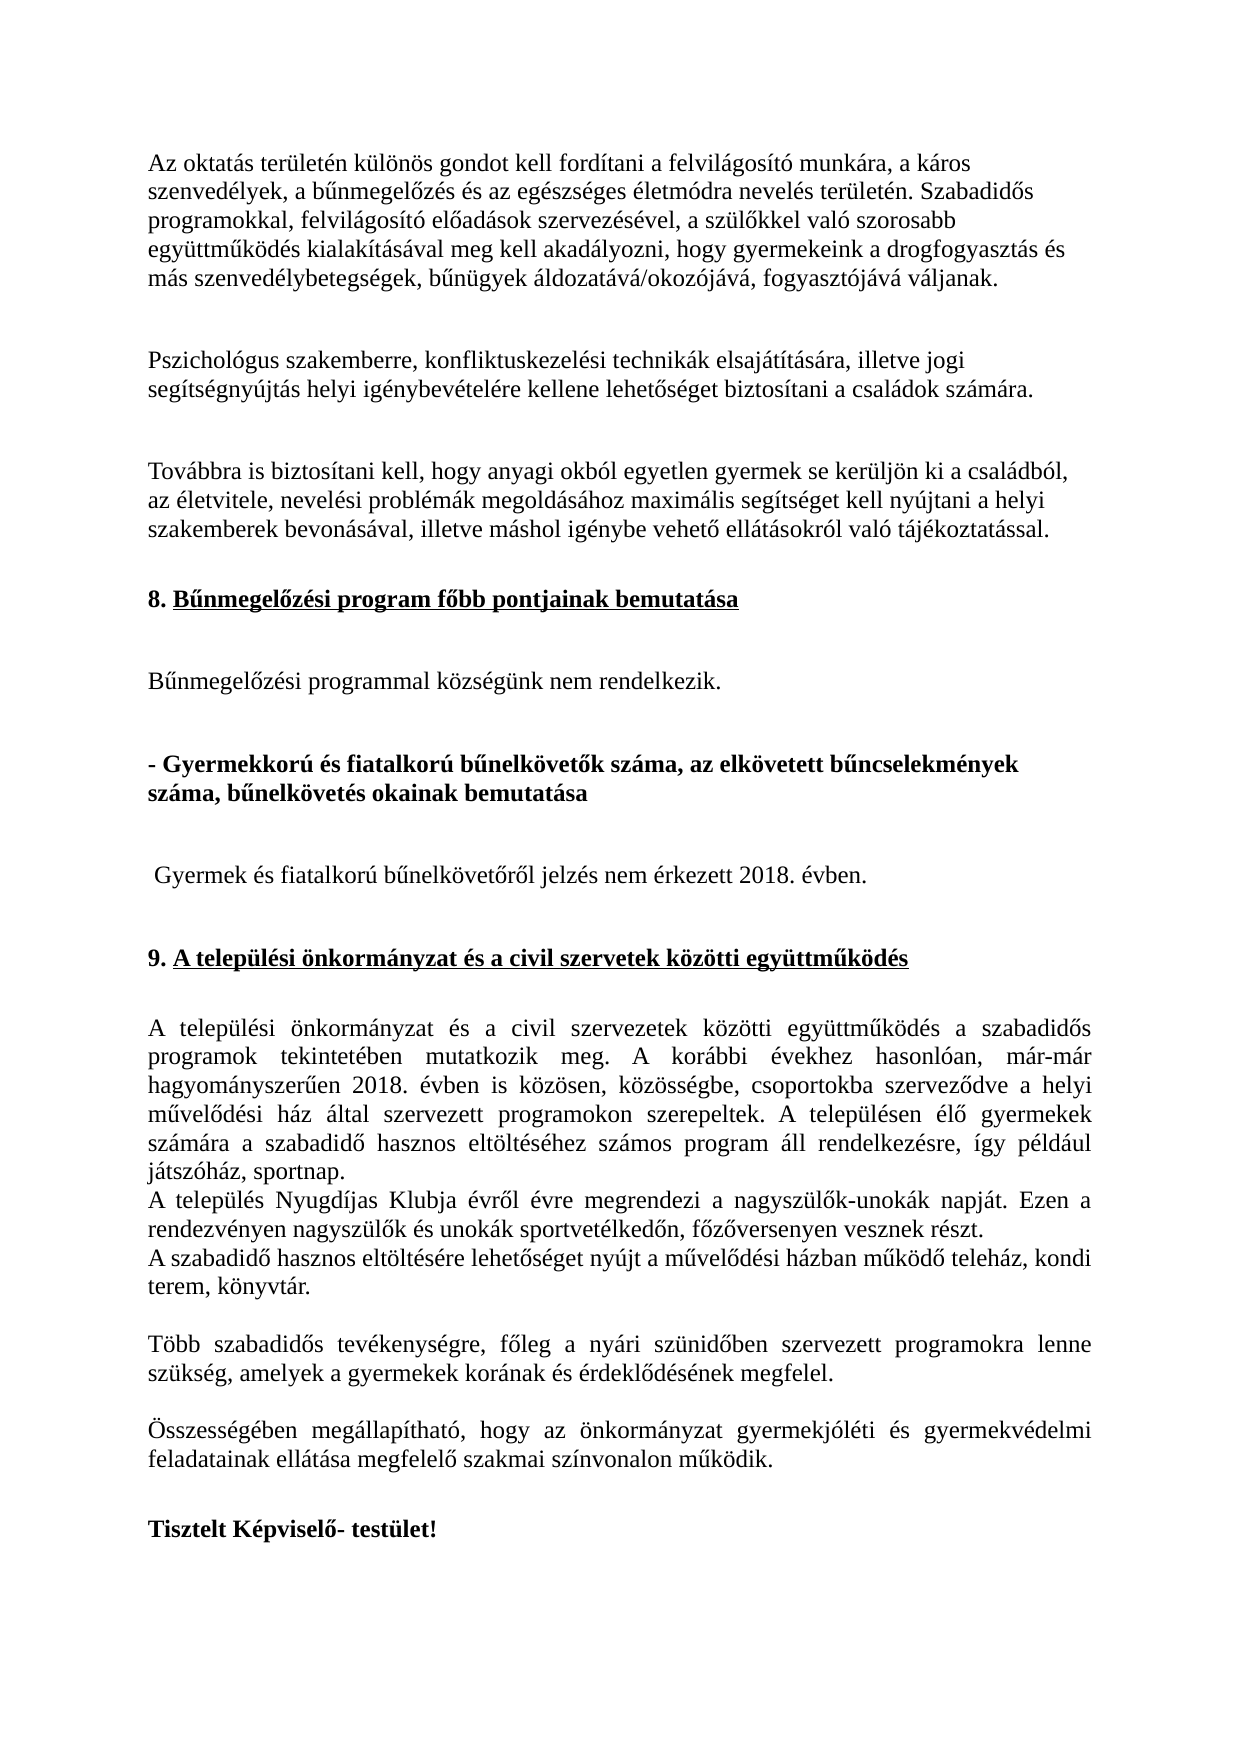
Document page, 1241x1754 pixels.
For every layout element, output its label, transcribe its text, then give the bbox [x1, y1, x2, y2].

text A szabadidő hasznos eltöltésére lehetőséget nyújt a művelődési házban működő teleház, kondi terem, könyvtár. [148, 1243, 1093, 1300]
text Továbbra is biztosítani kell, hogy anyagi okból egyetlen gyermek se kerüljön ki a családból, az életvitele, nevelési problémák megoldásához maximális segítséget kell nyújtani a helyi szakemberek bevonásával, illetve máshol igénybe vehető ellátásokról való tájékoztatással. [148, 456, 1093, 543]
text A települési önkormányzat és a civil szervezetek közötti együttműködés a szabadidős programok tekintetében mutatkozik meg. A korábbi évekhez hasonlóan, már-már hagyományszerűen 2018. évben is közösen, közösségbe, csoportokba szerveződve a helyi művelődési ház által szervezett programokon szerepeltek. A településen élő gyermekek számára a szabadidő hasznos eltöltéséhez számos program áll rendelkezésre, így például játszóház, sportnap. [148, 1013, 1093, 1185]
text 8. Bűnmegelőzési program főbb pontjainak bemutatása [148, 584, 1093, 613]
text A település Nyugdíjas Klubja évről évre megrendezi a nagyszülők-unokák napját. Ezen a rendezvényen nagyszülők és unokák sportvetélkedőn, főzőversenyen vesznek részt. [148, 1185, 1093, 1243]
text Több szabadidős tevékenységre, főleg a nyári szünidőben szervezett programokra lenne szükség, amelyek a gyermekek korának és érdeklődésének megfelel. [148, 1329, 1093, 1386]
text - Gyermekkorú és fiatalkorú bűnelkövetők száma, az elkövetett bűncselekmények száma, bűnelkövetés okainak bemutatása [148, 749, 1093, 806]
text Összességében megállapítható, hogy az önkormányzat gyermekjóléti és gyermekvédelmi feladatainak ellátása megfelelő szakmai színvonalon működik. [148, 1415, 1093, 1473]
text Az oktatás területén különös gondot kell fordítani a felvilágosító munkára, a káros szenvedélyek, a bűnmegelőzés és az egészséges életmódra nevelés területén. Szabadidős programokkal, felvilágosító előadások szervezésével, a szülőkkel való szorosabb együttműködés kialakításával meg kell akadályozni, hogy gyermekeink a drogfogyasztás és más szenvedélybetegségek, bűnügyek áldozatává/okozójává, fogyasztójává váljanak. [148, 148, 1093, 291]
text Pszichológus szakemberre, konfliktuskezelési technikák elsajátítására, illetve jogi segítségnyújtás helyi igénybevételére kellene lehetőséget biztosítani a családok számára. [148, 345, 1093, 403]
text Tisztelt Képviselő- testület! [148, 1514, 1093, 1543]
text 9. A települési önkormányzat és a civil szervetek közötti együttműködés [148, 943, 1093, 971]
text Bűnmegelőzési programmal községünk nem rendelkezik. [148, 666, 1093, 695]
text Gyermek és fiatalkorú bűnelkövetőről jelzés nem érkezett 2018. évben. [148, 860, 1093, 889]
